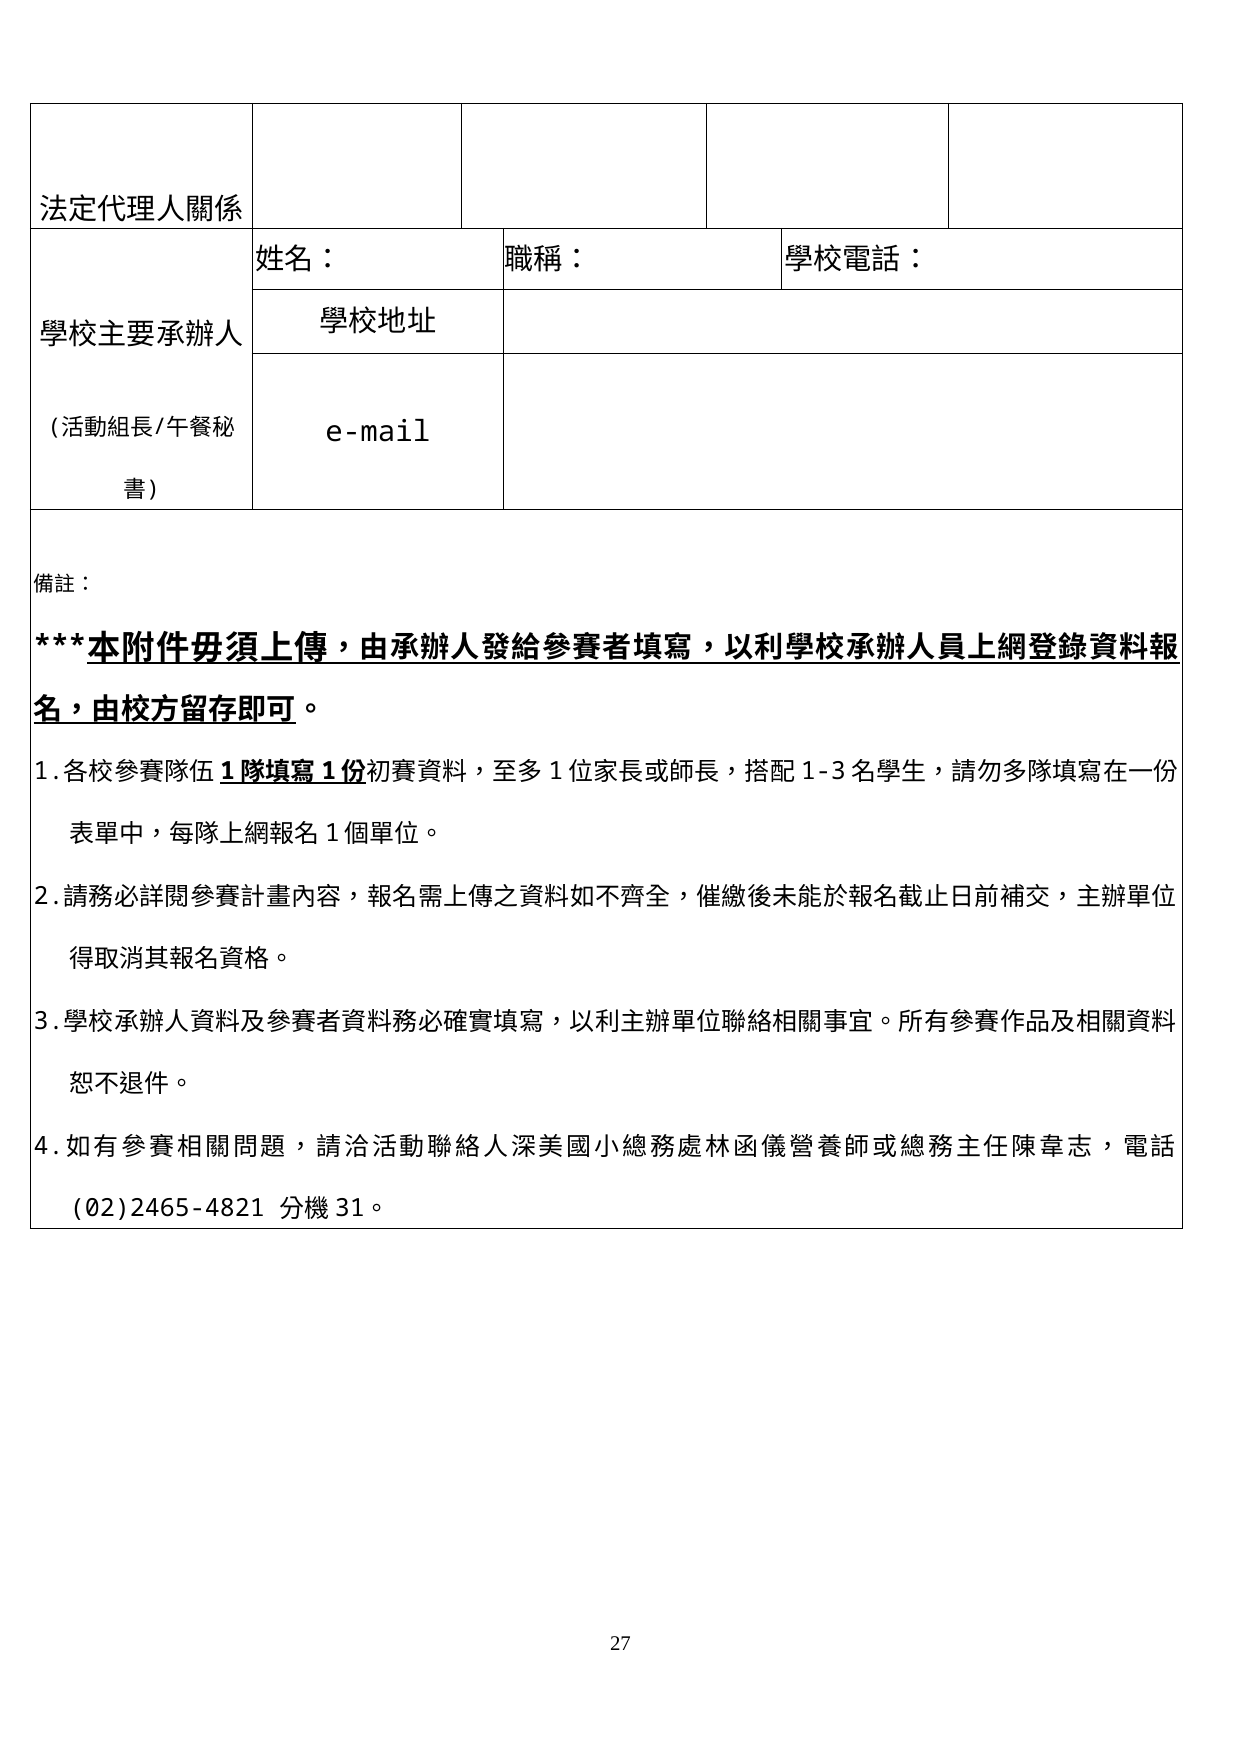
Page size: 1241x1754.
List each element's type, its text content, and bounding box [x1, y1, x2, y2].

table_cell 學校主要承辦人 (活動組長/午餐秘書) [31, 229, 252, 509]
table_cell 學校電話： [782, 229, 1182, 289]
table_cell 姓名： [253, 229, 503, 289]
table_cell [504, 354, 1182, 509]
table_cell [949, 104, 1182, 228]
table_cell 學校地址 [253, 290, 503, 353]
table_cell [462, 104, 706, 228]
table_cell 備註： ***本附件毋須上傳，由承辦人發給參賽者填寫，以利學校承辦人員上網登錄資料報名，由校方留存即可。 1.各校參賽隊伍1隊填寫1份初賽資料，至多1位家長或師長，搭配1-3名學生，請勿多隊填寫在一份表單中，每隊上網報名1個單位。 2.請務必詳閱參賽計畫內容，報名需上傳之資料如不齊全，催繳後未能於報名截止日前補交，主辦單位得取消其報名資格。 3.學校承辦人資料及參賽者資料務必確實填寫，以利主辦單位聯絡相關事宜。所有參賽作品及相關資料恕不退件。 4.如有參賽相關問題，請洽活動聯絡人深美國小總務處林函儀營養師或總務主任陳韋志，電話(02)2465-4821 分機31。 [31, 510, 1182, 1228]
table_cell [253, 104, 461, 228]
table_cell [504, 290, 1182, 353]
table_cell 法定代理人關係 [31, 104, 252, 228]
table_cell 職稱： [504, 229, 781, 289]
table_cell e-mail [253, 354, 503, 509]
table_cell [707, 104, 948, 228]
